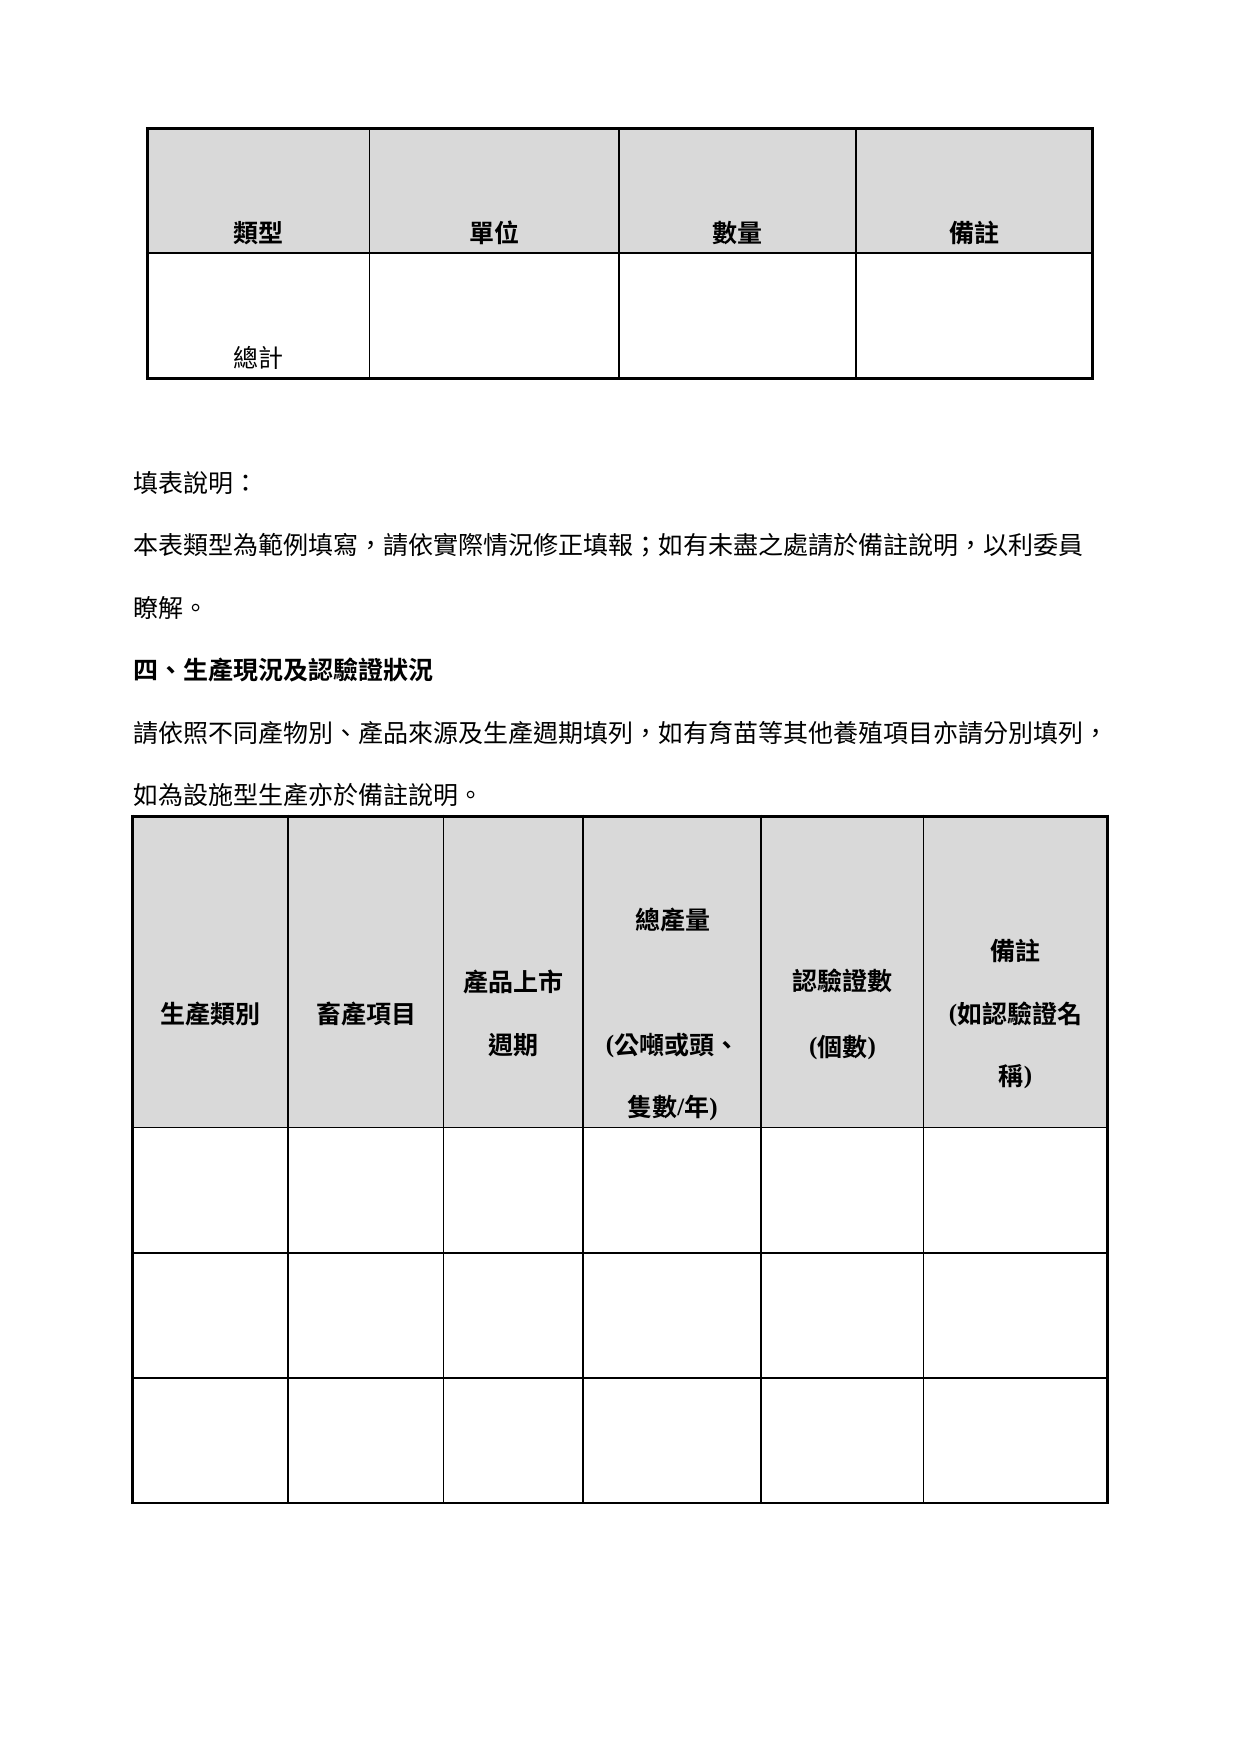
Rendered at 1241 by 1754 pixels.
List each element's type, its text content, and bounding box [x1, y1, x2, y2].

table_cell [924, 1254, 1106, 1377]
text 本表類型為範例填寫，請依實際情況修正填報；如有未盡之處請於備註說明，以利委員瞭解。 [133, 502, 1107, 627]
table_header 數量 [620, 130, 855, 252]
table_cell [584, 1128, 760, 1252]
table_header 備註 [857, 130, 1091, 252]
table_header 生產類別 [134, 818, 287, 1127]
table_header 產品上市週期 [444, 818, 582, 1127]
table_cell [444, 1254, 582, 1377]
table_header 單位 [370, 130, 618, 252]
table_header 類型 [149, 130, 369, 252]
table_cell [924, 1379, 1106, 1502]
text 填表說明： [133, 439, 1107, 502]
table_cell [762, 1254, 923, 1377]
table_cell [370, 254, 618, 377]
table_cell [444, 1379, 582, 1502]
table_header 備註 (如認驗證名稱) [924, 818, 1106, 1127]
table_cell [762, 1128, 923, 1252]
table_cell [620, 254, 855, 377]
table_cell [924, 1128, 1106, 1252]
text 四、生產現況及認驗證狀況 [133, 627, 1107, 689]
table_cell [444, 1128, 582, 1252]
table_cell [289, 1254, 443, 1377]
table_cell [584, 1379, 760, 1502]
table_cell [857, 254, 1091, 377]
table_cell [134, 1128, 287, 1252]
table_cell [134, 1379, 287, 1502]
table_cell [289, 1379, 443, 1502]
table_cell [289, 1128, 443, 1252]
table_cell [584, 1254, 760, 1377]
table_header 總產量 (公噸或頭、隻數/年) [584, 818, 760, 1127]
table_cell [762, 1379, 923, 1502]
table_cell [134, 1254, 287, 1377]
text 請依照不同產物別、產品來源及生產週期填列，如有育苗等其他養殖項目亦請分別填列，如為設施型生產亦於備註說明。 [133, 689, 1107, 814]
table_header 認驗證數 (個數) [762, 818, 923, 1127]
table_cell 總計 [149, 254, 369, 377]
table_header 畜產項目 [289, 818, 443, 1127]
